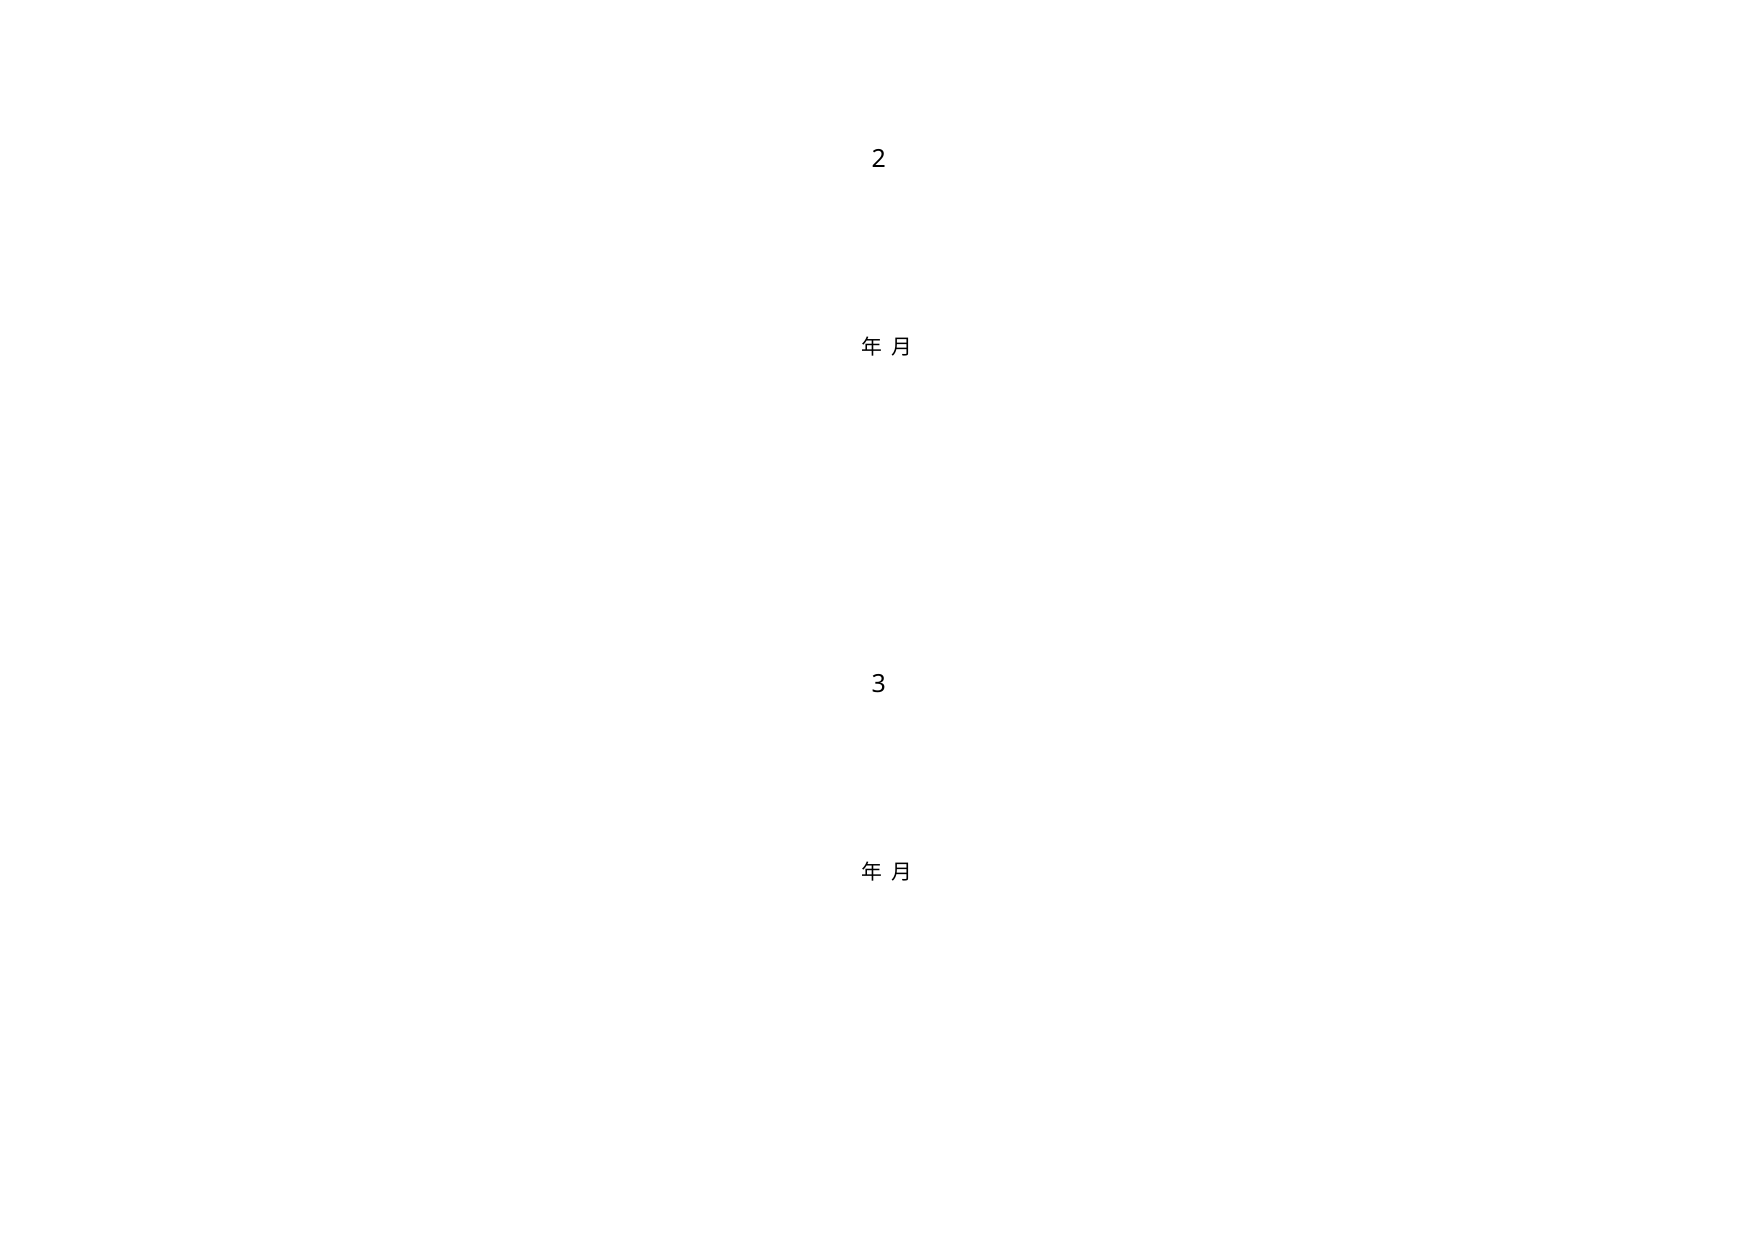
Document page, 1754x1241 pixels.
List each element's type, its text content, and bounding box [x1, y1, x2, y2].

text 2 [44, 133, 1713, 170]
text 年 月 [44, 320, 1713, 358]
text 3 [44, 658, 1713, 695]
text 年 月 [44, 845, 1713, 883]
